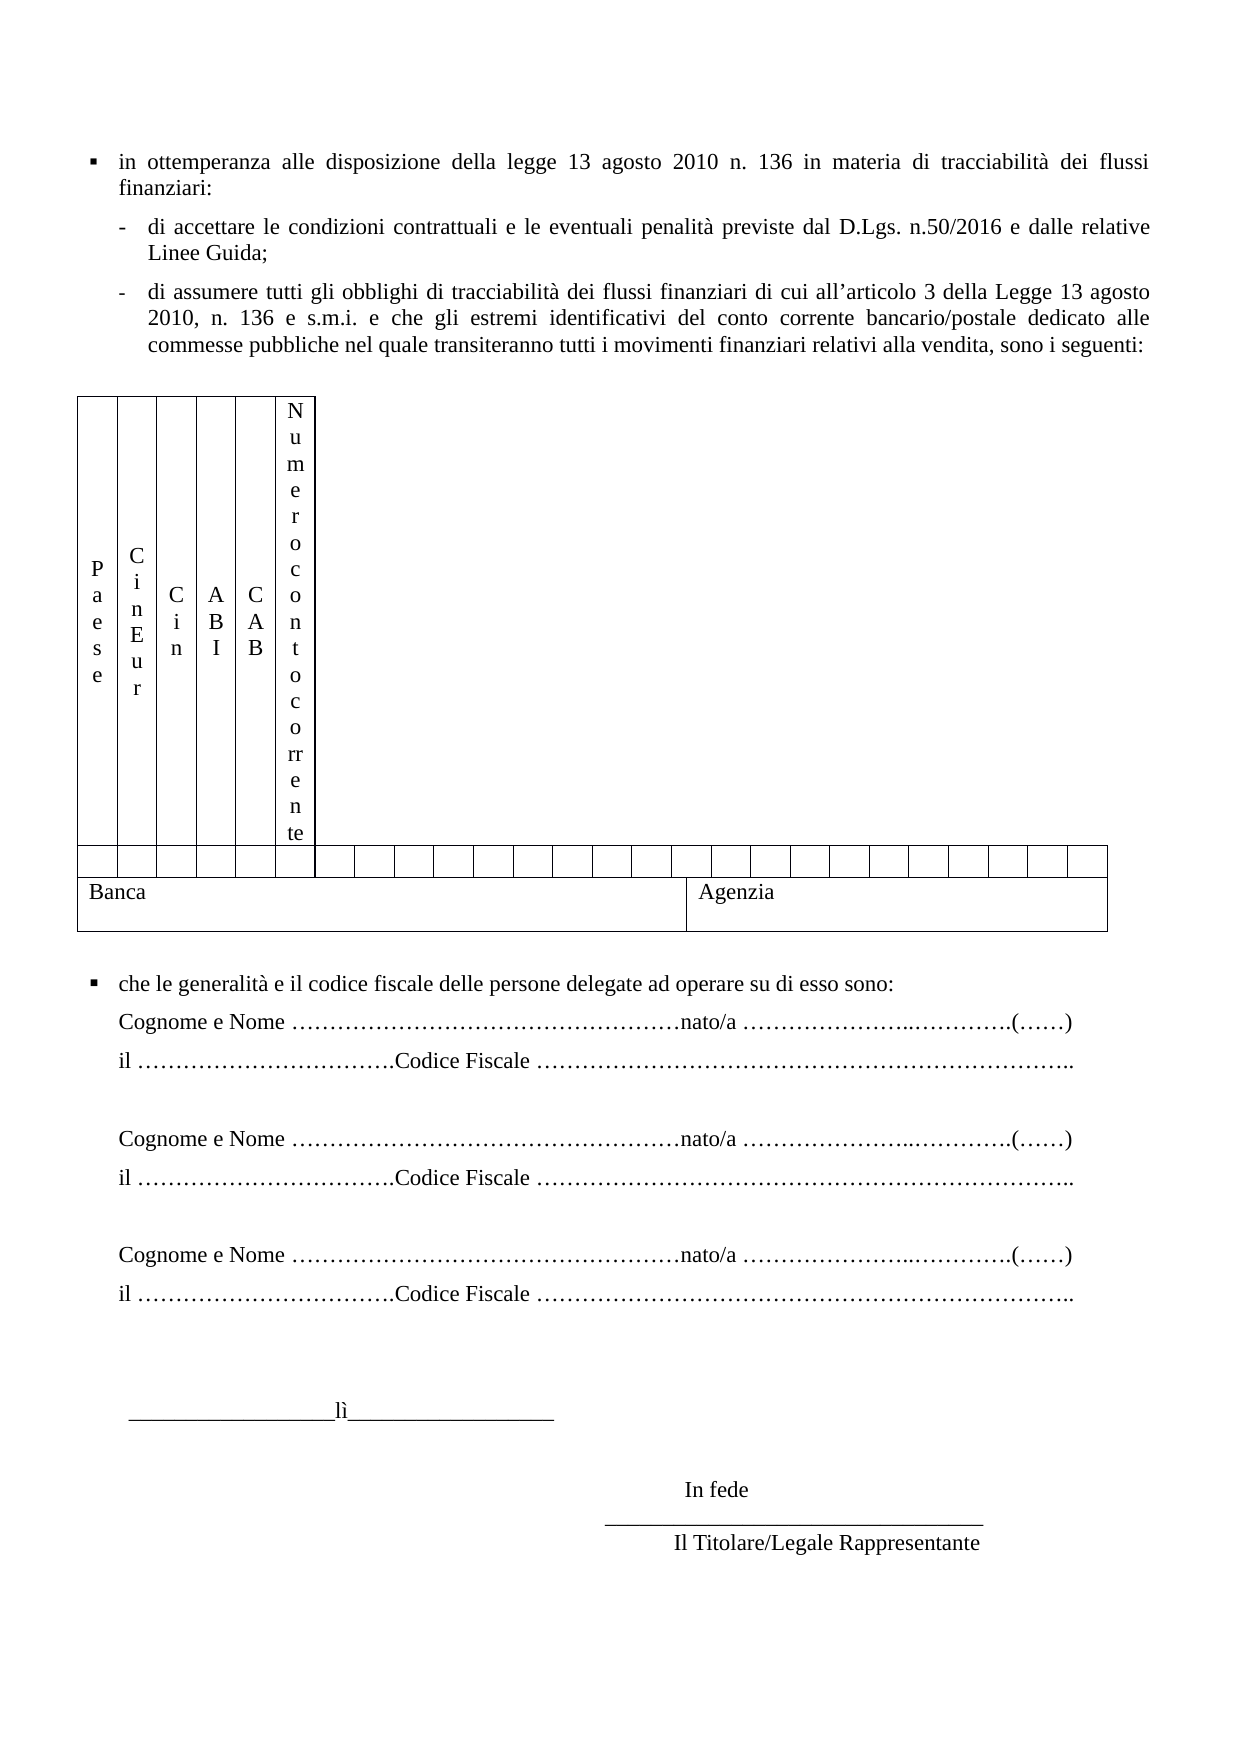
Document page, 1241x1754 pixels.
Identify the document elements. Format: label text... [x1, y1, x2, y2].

table_header Cin Eur [118, 397, 156, 845]
list di assumere tutti gli obblighi di tracciabilità dei flussi finanziari di cui all’articolo 3 della Legge 13 agosto 2010, n. 136 e s.m.i. e che gli estremi identificativi del conto corrente bancario/postale dedicato alle commesse pubbliche nel quale transiteranno tutti i movimenti finanziari relativi alla vendita, sono i seguenti: [118, 278, 1152, 357]
table_cell [593, 846, 631, 877]
table_cell [870, 846, 908, 877]
list di accettare le condizioni contrattuali e le eventuali penalità previste dal D.Lgs. n.50/2016 e dalle relative Linee Guida; [118, 213, 1152, 266]
table_cell Banca [78, 878, 224, 931]
table_cell [853, 878, 1107, 931]
text __________________lì__________________ [89, 1397, 1152, 1423]
table_cell [514, 846, 552, 877]
table_cell [830, 846, 869, 877]
text il …………………………….Codice Fiscale …………………………………………………………….. [118, 1047, 1152, 1074]
table_cell [1068, 846, 1107, 877]
text il …………………………….Codice Fiscale …………………………………………………………….. [118, 1280, 1152, 1307]
table_header CAB [236, 397, 275, 845]
table_cell [909, 846, 948, 877]
table_cell [78, 846, 117, 877]
table_cell [1028, 846, 1067, 877]
table_cell [118, 846, 156, 877]
table_cell [949, 846, 988, 877]
table_cell [632, 846, 671, 877]
table_cell Agenzia [687, 878, 853, 931]
text Cognome e Nome ……………………………………………nato/a …………………..………….(……) [118, 1125, 1152, 1151]
table_cell [553, 846, 592, 877]
table_header Numero conto corrente [276, 397, 314, 845]
table_cell [791, 846, 829, 877]
table_cell [157, 846, 196, 877]
table_cell [712, 846, 750, 877]
list che le generalità e il codice fiscale delle persone delegate ad operare su di esso sono: [89, 969, 1152, 996]
table_cell [197, 846, 235, 877]
text Cognome e Nome ……………………………………………nato/a …………………..………….(……) [118, 1008, 1152, 1035]
list in ottemperanza alle disposizione della legge 13 agosto 2010 n. 136 in materia di tracciabilità dei flussi finanziari: [89, 148, 1152, 200]
table_cell [395, 846, 433, 877]
table_cell [236, 846, 275, 877]
table_cell [751, 846, 790, 877]
table_cell [355, 846, 394, 877]
table_cell [672, 846, 711, 877]
table_cell [224, 878, 686, 931]
text Il Titolare/Legale Rappresentante [89, 1529, 1152, 1555]
text Cognome e Nome ……………………………………………nato/a …………………..………….(……) [118, 1242, 1152, 1268]
text _________________________________ [89, 1502, 1152, 1529]
table_header Cin [157, 397, 196, 845]
table_header Paese [78, 397, 117, 845]
text In fede [89, 1450, 1152, 1502]
text il …………………………….Codice Fiscale …………………………………………………………….. [118, 1164, 1152, 1190]
table_header ABI [197, 397, 235, 845]
table_cell [276, 846, 314, 877]
table_cell [474, 846, 513, 877]
table_cell [434, 846, 473, 877]
table_cell [989, 846, 1027, 877]
table_cell [316, 846, 354, 877]
